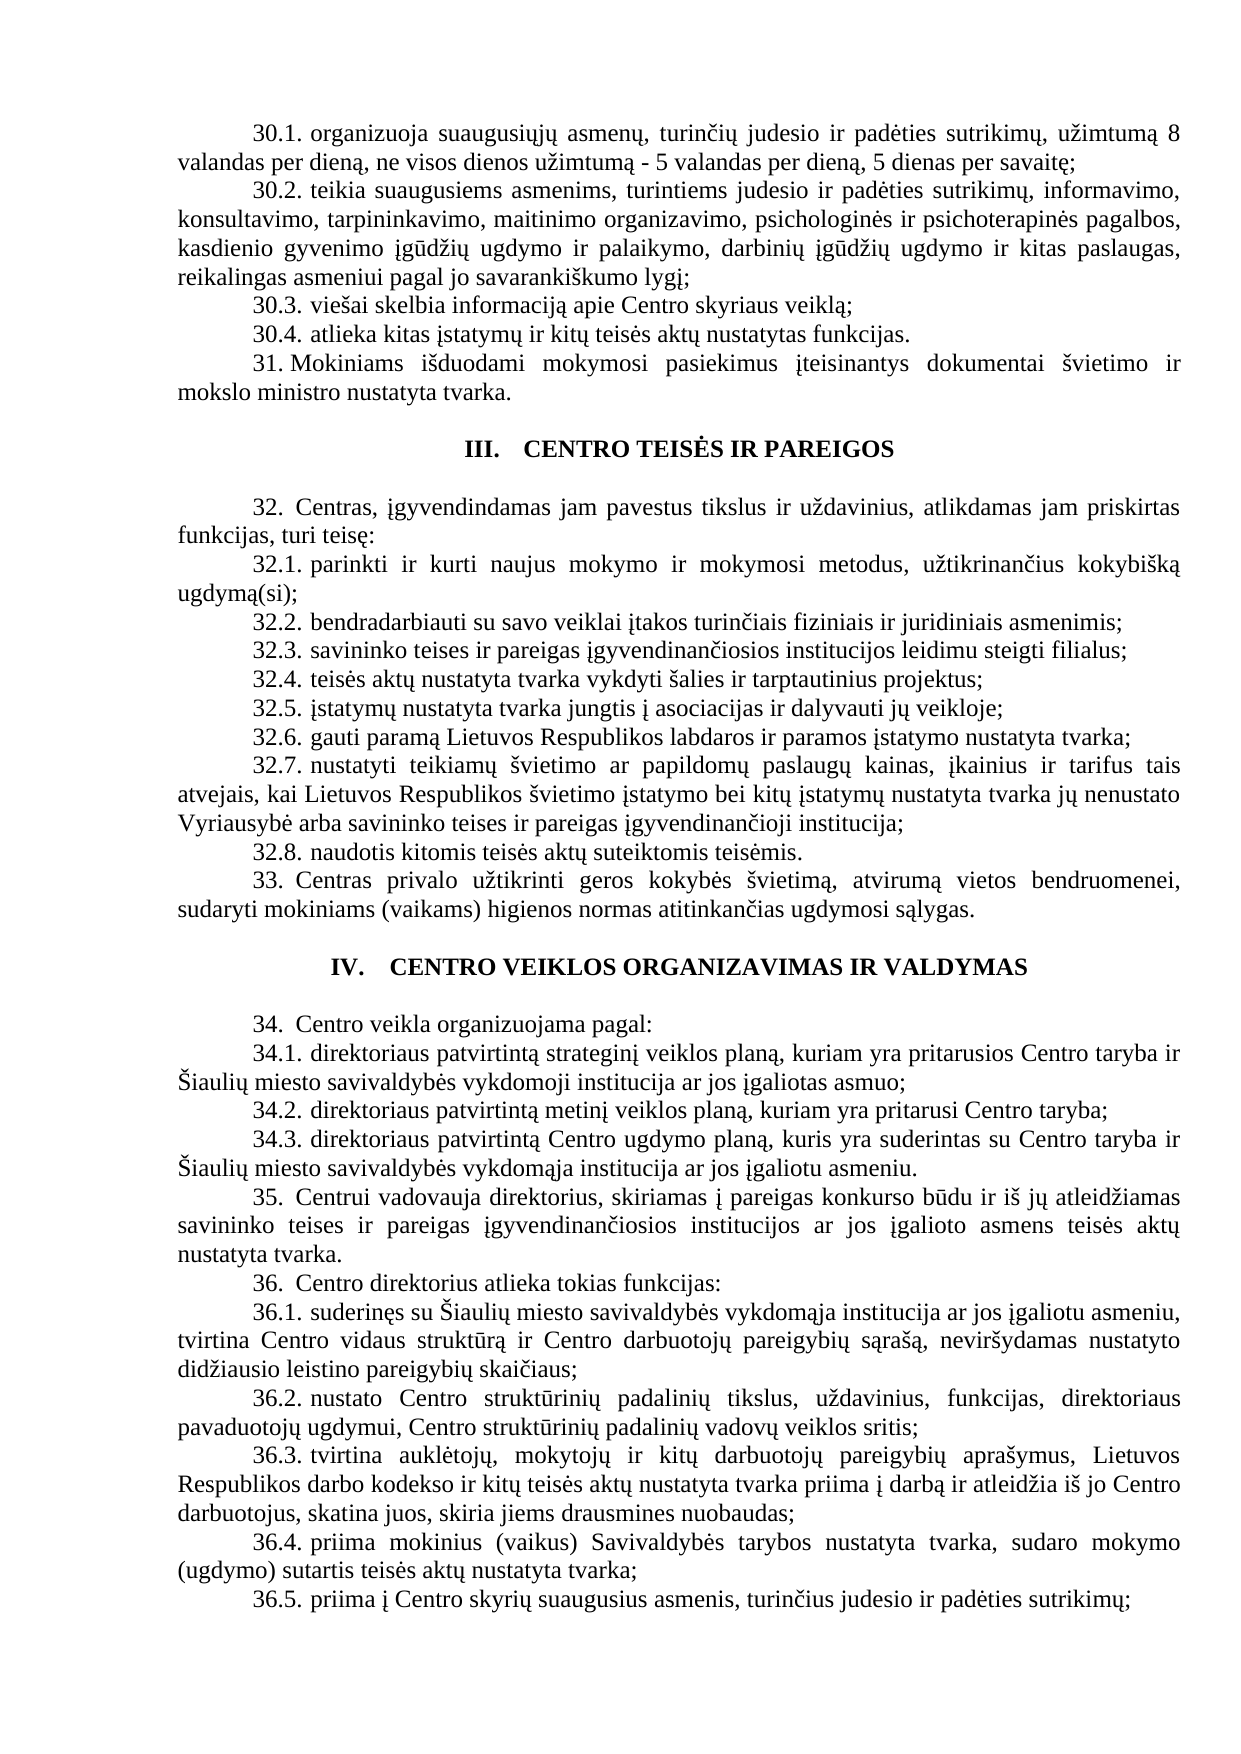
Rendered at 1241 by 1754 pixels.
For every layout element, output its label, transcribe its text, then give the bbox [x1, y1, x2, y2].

text 36.1. suderinęs su Šiaulių miesto savivaldybės vykdomąja institucija ar jos įgaliotu asmeniu, tvirtina Centro vidaus struktūrą ir Centro darbuotojų pareigybių sąrašą, neviršydamas nustatyto didžiausio leistino pareigybių skaičiaus; [177, 1297, 1181, 1383]
text 32.8. naudotis kitomis teisės aktų suteiktomis teisėmis. [177, 837, 1181, 866]
text 36. Centro direktorius atlieka tokias funkcijas: [177, 1268, 1181, 1297]
text IV. CENTRO VEIKLOS ORGANIZAVIMAS IR VALDYMAS [177, 952, 1181, 981]
text 36.5. priima į Centro skyrių suaugusius asmenis, turinčius judesio ir padėties sutrikimų; [177, 1584, 1181, 1613]
text 32.5. įstatymų nustatyta tvarka jungtis į asociacijas ir dalyvauti jų veikloje; [177, 693, 1181, 722]
text 30.3. viešai skelbia informaciją apie Centro skyriaus veiklą; [177, 291, 1181, 319]
text 34.2. direktoriaus patvirtintą metinį veiklos planą, kuriam yra pritarusi Centro taryba; [177, 1096, 1181, 1124]
text 30.4. atlieka kitas įstatymų ir kitų teisės aktų nustatytas funkcijas. [177, 319, 1181, 348]
text 36.3. tvirtina auklėtojų, mokytojų ir kitų darbuotojų pareigybių aprašymus, Lietuvos Respublikos darbo kodekso ir kitų teisės aktų nustatyta tvarka priima į darbą ir atleidžia iš jo Centro darbuotojus, skatina juos, skiria jiems drausmines nuobaudas; [177, 1441, 1181, 1527]
text 31. Mokiniams išduodami mokymosi pasiekimus įteisinantys dokumentai švietimo ir mokslo ministro nustatyta tvarka. [177, 348, 1181, 406]
text 34.3. direktoriaus patvirtintą Centro ugdymo planą, kuris yra suderintas su Centro taryba ir Šiaulių miesto savivaldybės vykdomąja institucija ar jos įgaliotu asmeniu. [177, 1124, 1181, 1182]
text 34. Centro veikla organizuojama pagal: [177, 1009, 1181, 1038]
text 30.1. organizuoja suaugusiųjų asmenų, turinčių judesio ir padėties sutrikimų, užimtumą 8 valandas per dieną, ne visos dienos užimtumą - 5 valandas per dieną, 5 dienas per savaitę; [177, 118, 1181, 176]
text 32.3. savininko teises ir pareigas įgyvendinančiosios institucijos leidimu steigti filialus; [177, 636, 1181, 664]
text 36.2. nustato Centro struktūrinių padalinių tikslus, uždavinius, funkcijas, direktoriaus pavaduotojų ugdymui, Centro struktūrinių padalinių vadovų veiklos sritis; [177, 1383, 1181, 1441]
text 32.2. bendradarbiauti su savo veiklai įtakos turinčiais fiziniais ir juridiniais asmenimis; [177, 607, 1181, 636]
text 36.4. priima mokinius (vaikus) Savivaldybės tarybos nustatyta tvarka, sudaro mokymo (ugdymo) sutartis teisės aktų nustatyta tvarka; [177, 1527, 1181, 1584]
text 35. Centrui vadovauja direktorius, skiriamas į pareigas konkurso būdu ir iš jų atleidžiamas savininko teises ir pareigas įgyvendinančiosios institucijos ar jos įgalioto asmens teisės aktų nustatyta tvarka. [177, 1182, 1181, 1268]
text 33. Centras privalo užtikrinti geros kokybės švietimą, atvirumą vietos bendruomenei, sudaryti mokiniams (vaikams) higienos normas atitinkančias ugdymosi sąlygas. [177, 866, 1181, 923]
text 32.7. nustatyti teikiamų švietimo ar papildomų paslaugų kainas, įkainius ir tarifus tais atvejais, kai Lietuvos Respublikos švietimo įstatymo bei kitų įstatymų nustatyta tvarka jų nenustato Vyriausybė arba savininko teises ir pareigas įgyvendinančioji institucija; [177, 751, 1181, 837]
text 34.1. direktoriaus patvirtintą strateginį veiklos planą, kuriam yra pritarusios Centro taryba ir Šiaulių miesto savivaldybės vykdomoji institucija ar jos įgaliotas asmuo; [177, 1038, 1181, 1096]
text 32. Centras, įgyvendindamas jam pavestus tikslus ir uždavinius, atlikdamas jam priskirtas funkcijas, turi teisę: [177, 492, 1181, 549]
text 32.4. teisės aktų nustatyta tvarka vykdyti šalies ir tarptautinius projektus; [177, 664, 1181, 693]
text 32.6. gauti paramą Lietuvos Respublikos labdaros ir paramos įstatymo nustatyta tvarka; [177, 722, 1181, 751]
text 32.1. parinkti ir kurti naujus mokymo ir mokymosi metodus, užtikrinančius kokybišką ugdymą(si); [177, 549, 1181, 607]
text III. CENTRO TEISĖS IR PAREIGOS [177, 434, 1181, 463]
text 30.2. teikia suaugusiems asmenims, turintiems judesio ir padėties sutrikimų, informavimo, konsultavimo, tarpininkavimo, maitinimo organizavimo, psichologinės ir psichoterapinės pagalbos, kasdienio gyvenimo įgūdžių ugdymo ir palaikymo, darbinių įgūdžių ugdymo ir kitas paslaugas, reikalingas asmeniui pagal jo savarankiškumo lygį; [177, 176, 1181, 291]
